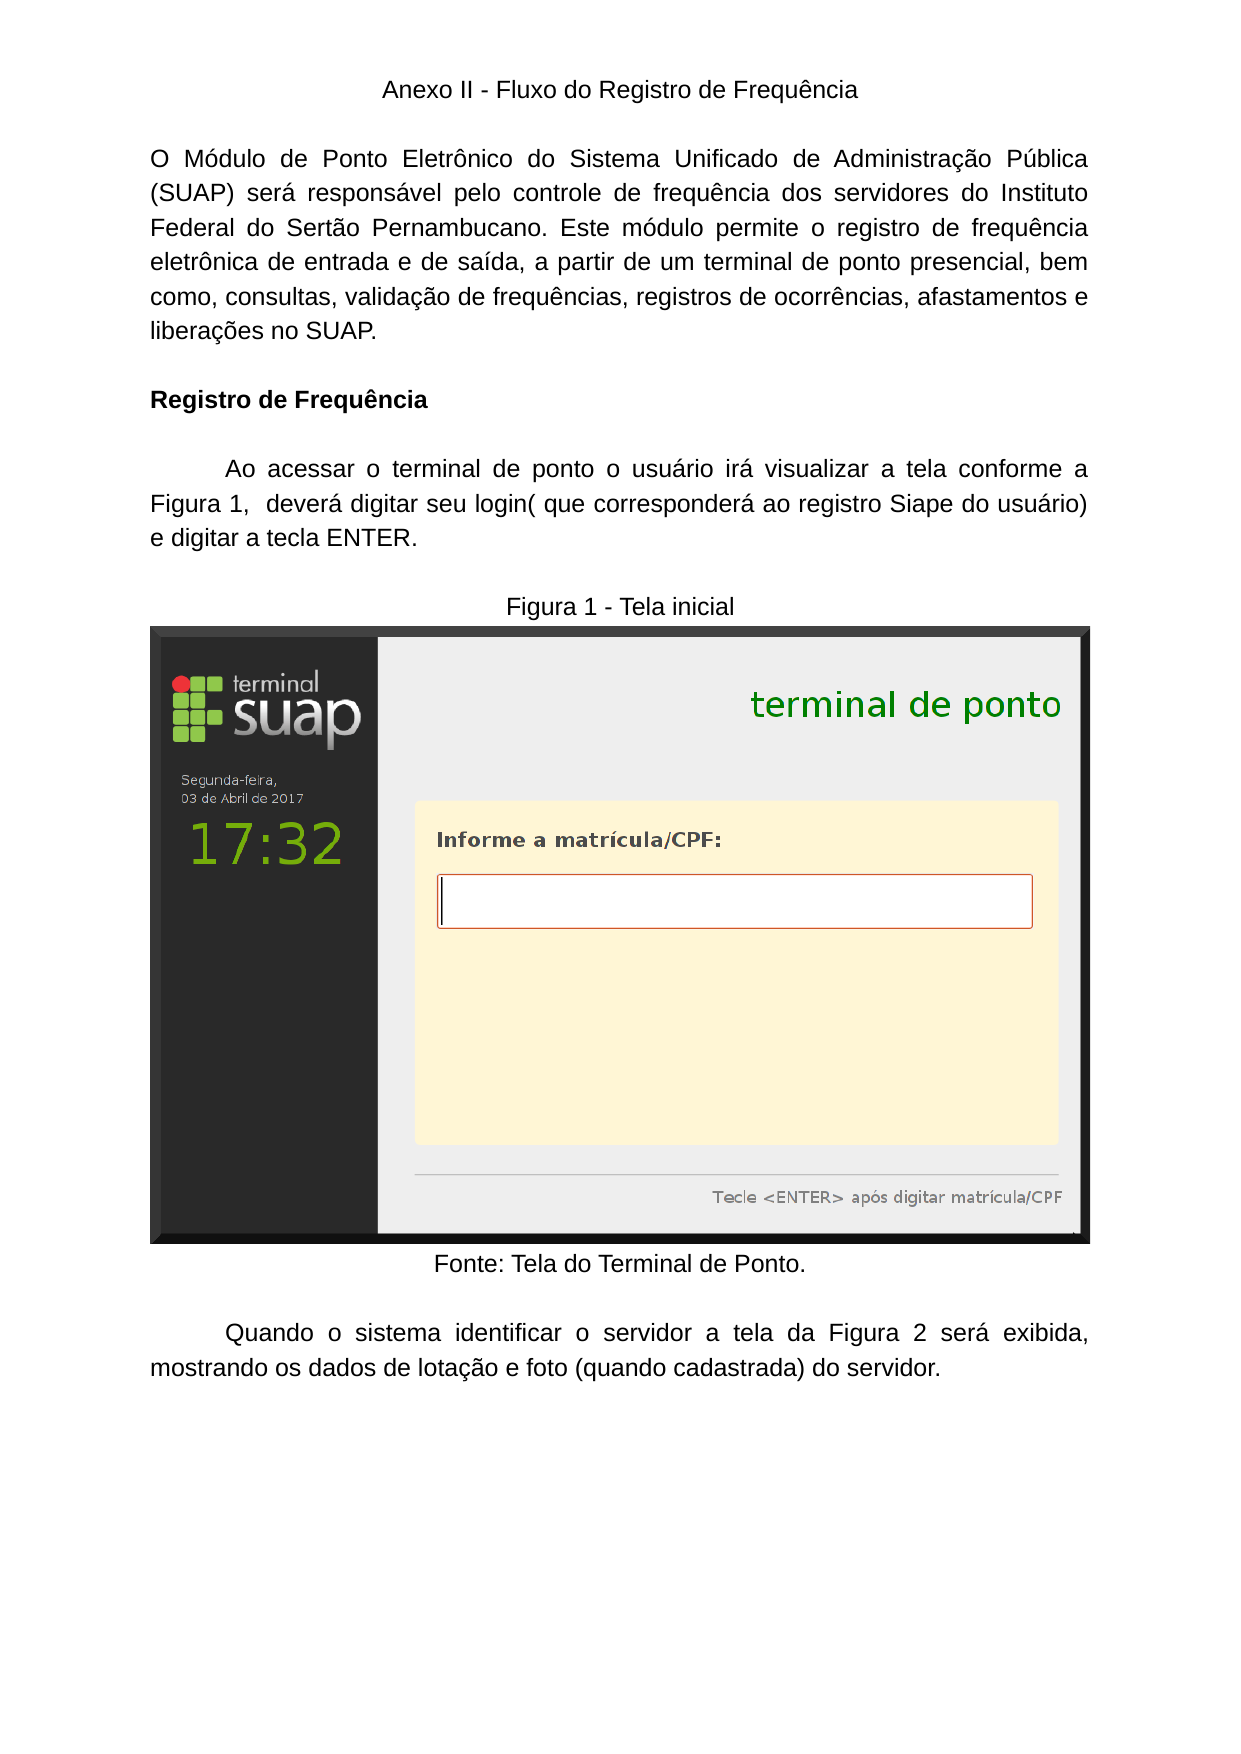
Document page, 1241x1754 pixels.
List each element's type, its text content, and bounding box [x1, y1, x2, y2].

text Fonte: Tela do Terminal de Ponto. [150, 1249, 1090, 1278]
text Ao acessar o terminal de ponto o usuário irá visualizar a tela conforme a Figura 1, deverá digitar seu login( que corresponderá ao registro Siape do usuário) e digitar a tecla ENTER. [150, 454, 1090, 552]
text Registro de Frequência [150, 385, 1090, 414]
text O Módulo de Ponto Eletrônico do Sistema Unificado de Administração Pública (SUAP) será responsável pelo controle de frequência dos servidores do Instituto Federal do Sertão Pernambucano. Este módulo permite o registro de frequência eletrônica de entrada e de saída, a partir de um terminal de ponto presencial, bem como, consultas, validação de frequências, registros de ocorrências, afastamentos e liberações no SUAP. [150, 144, 1090, 345]
picture [150, 626, 1091, 1244]
text Quando o sistema identificar o servidor a tela da Figura 2 será exibida, mostrando os dados de lotação e foto (quando cadastrada) do servidor. [150, 1318, 1090, 1381]
text Anexo II - Fluxo do Registro de Frequência [150, 75, 1090, 104]
text Figura 1 - Tela inicial [150, 592, 1090, 621]
